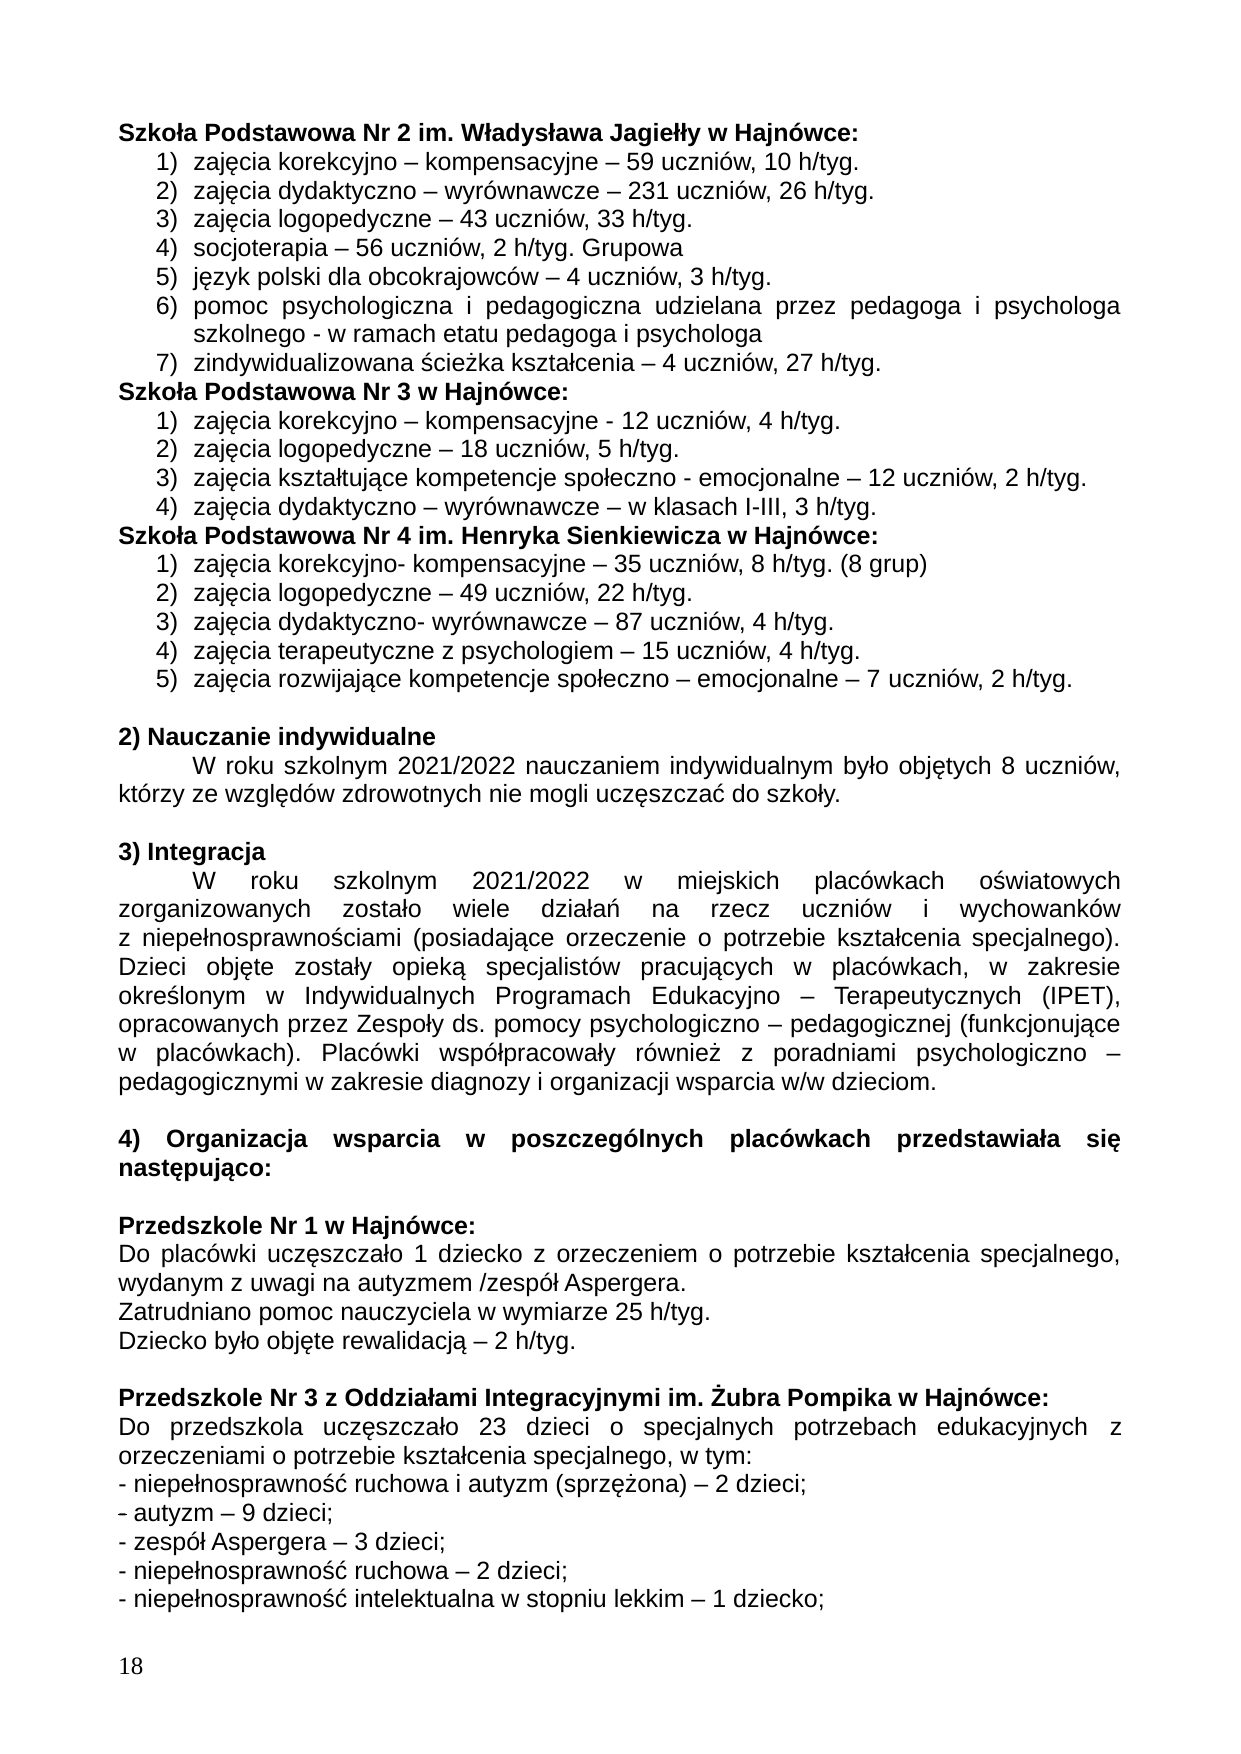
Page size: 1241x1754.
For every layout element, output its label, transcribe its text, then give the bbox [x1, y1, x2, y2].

text Do placówki uczęszczało 1 dziecko z orzeczeniem o potrzebie kształcenia specjalnego, wydanym z uwagi na autyzmem /zespół Aspergera. [118, 1239, 1122, 1297]
list socjoterapia – 56 uczniów, 2 h/tyg. Grupowa [156, 233, 1122, 262]
text Szkoła Podstawowa Nr 2 im. Władysława Jagiełły w Hajnówce: [118, 118, 1122, 147]
list zajęcia korekcyjno – kompensacyjne – 59 uczniów, 10 h/tyg. [156, 147, 1122, 176]
list zajęcia dydaktyczno- wyrównawcze – 87 uczniów, 4 h/tyg. [156, 607, 1122, 636]
text - niepełnosprawność intelektualna w stopniu lekkim – 1 dziecko; [118, 1584, 1122, 1613]
list zajęcia rozwijające kompetencje społeczno – emocjonalne – 7 uczniów, 2 h/tyg. [156, 664, 1122, 693]
text W roku szkolnym 2021/2022 nauczaniem indywidualnym było objętych 8 uczniów, którzy ze względów zdrowotnych nie mogli uczęszczać do szkoły. [118, 751, 1122, 808]
text - niepełnosprawność ruchowa i autyzm (sprzężona) – 2 dzieci; [118, 1469, 1122, 1498]
text 4) Organizacja wsparcia w poszczególnych placówkach przedstawiała się następująco: [118, 1124, 1122, 1182]
list pomoc psychologiczna i pedagogiczna udzielana przez pedagoga i psychologa szkolnego - w ramach etatu pedagoga i psychologa [156, 291, 1122, 348]
text Szkoła Podstawowa Nr 3 w Hajnówce: [118, 377, 1122, 406]
list zajęcia logopedyczne – 18 uczniów, 5 h/tyg. [156, 434, 1122, 463]
list zajęcia logopedyczne – 49 uczniów, 22 h/tyg. [156, 578, 1122, 607]
list zajęcia logopedyczne – 43 uczniów, 33 h/tyg. [156, 204, 1122, 233]
list zajęcia korekcyjno- kompensacyjne – 35 uczniów, 8 h/tyg. (8 grup) [156, 549, 1122, 578]
list zajęcia dydaktyczno – wyrównawcze – 231 uczniów, 26 h/tyg. [156, 176, 1122, 204]
text - zespół Aspergera – 3 dzieci; [118, 1527, 1122, 1556]
text 2) Nauczanie indywidualne [118, 722, 1122, 751]
list zajęcia dydaktyczno – wyrównawcze – w klasach I-III, 3 h/tyg. [156, 492, 1122, 521]
text Dziecko było objęte rewalidacją – 2 h/tyg. [118, 1326, 1122, 1354]
text Przedszkole Nr 1 w Hajnówce: [118, 1211, 1122, 1239]
text W roku szkolnym 2021/2022 w miejskich placówkach oświatowych zorganizowanych zostało wiele działań na rzecz uczniów i wychowanków z niepełnosprawnościami (posiadające orzeczenie o potrzebie kształcenia specjalnego). Dzieci objęte zostały opieką specjalistów pracujących w placówkach, w zakresie określonym w Indywidualnych Programach Edukacyjno – Terapeutycznych (IPET), opracowanych przez Zespoły ds. pomocy psychologiczno – pedagogicznej (funkcjonujące w placówkach). Placówki współpracowały również z poradniami psychologiczno – pedagogicznymi w zakresie diagnozy i organizacji wsparcia w/w dzieciom. [118, 866, 1122, 1096]
text Szkoła Podstawowa Nr 4 im. Henryka Sienkiewicza w Hajnówce: [118, 521, 1122, 549]
text - autyzm – 9 dzieci; [118, 1498, 1122, 1527]
list zajęcia korekcyjno – kompensacyjne - 12 uczniów, 4 h/tyg. [156, 406, 1122, 434]
text Do przedszkola uczęszczało 23 dzieci o specjalnych potrzebach edukacyjnych z orzeczeniami o potrzebie kształcenia specjalnego, w tym: [118, 1412, 1122, 1469]
list język polski dla obcokrajowców – 4 uczniów, 3 h/tyg. [156, 262, 1122, 291]
list zajęcia terapeutyczne z psychologiem – 15 uczniów, 4 h/tyg. [156, 636, 1122, 664]
text 3) Integracja [118, 837, 1122, 866]
text - niepełnosprawność ruchowa – 2 dzieci; [118, 1556, 1122, 1584]
list zajęcia kształtujące kompetencje społeczno - emocjonalne – 12 uczniów, 2 h/tyg. [156, 463, 1122, 492]
list zindywidualizowana ścieżka kształcenia – 4 uczniów, 27 h/tyg. [156, 348, 1122, 377]
text Przedszkole Nr 3 z Oddziałami Integracyjnymi im. Żubra Pompika w Hajnówce: [118, 1383, 1122, 1412]
text Zatrudniano pomoc nauczyciela w wymiarze 25 h/tyg. [118, 1297, 1122, 1326]
